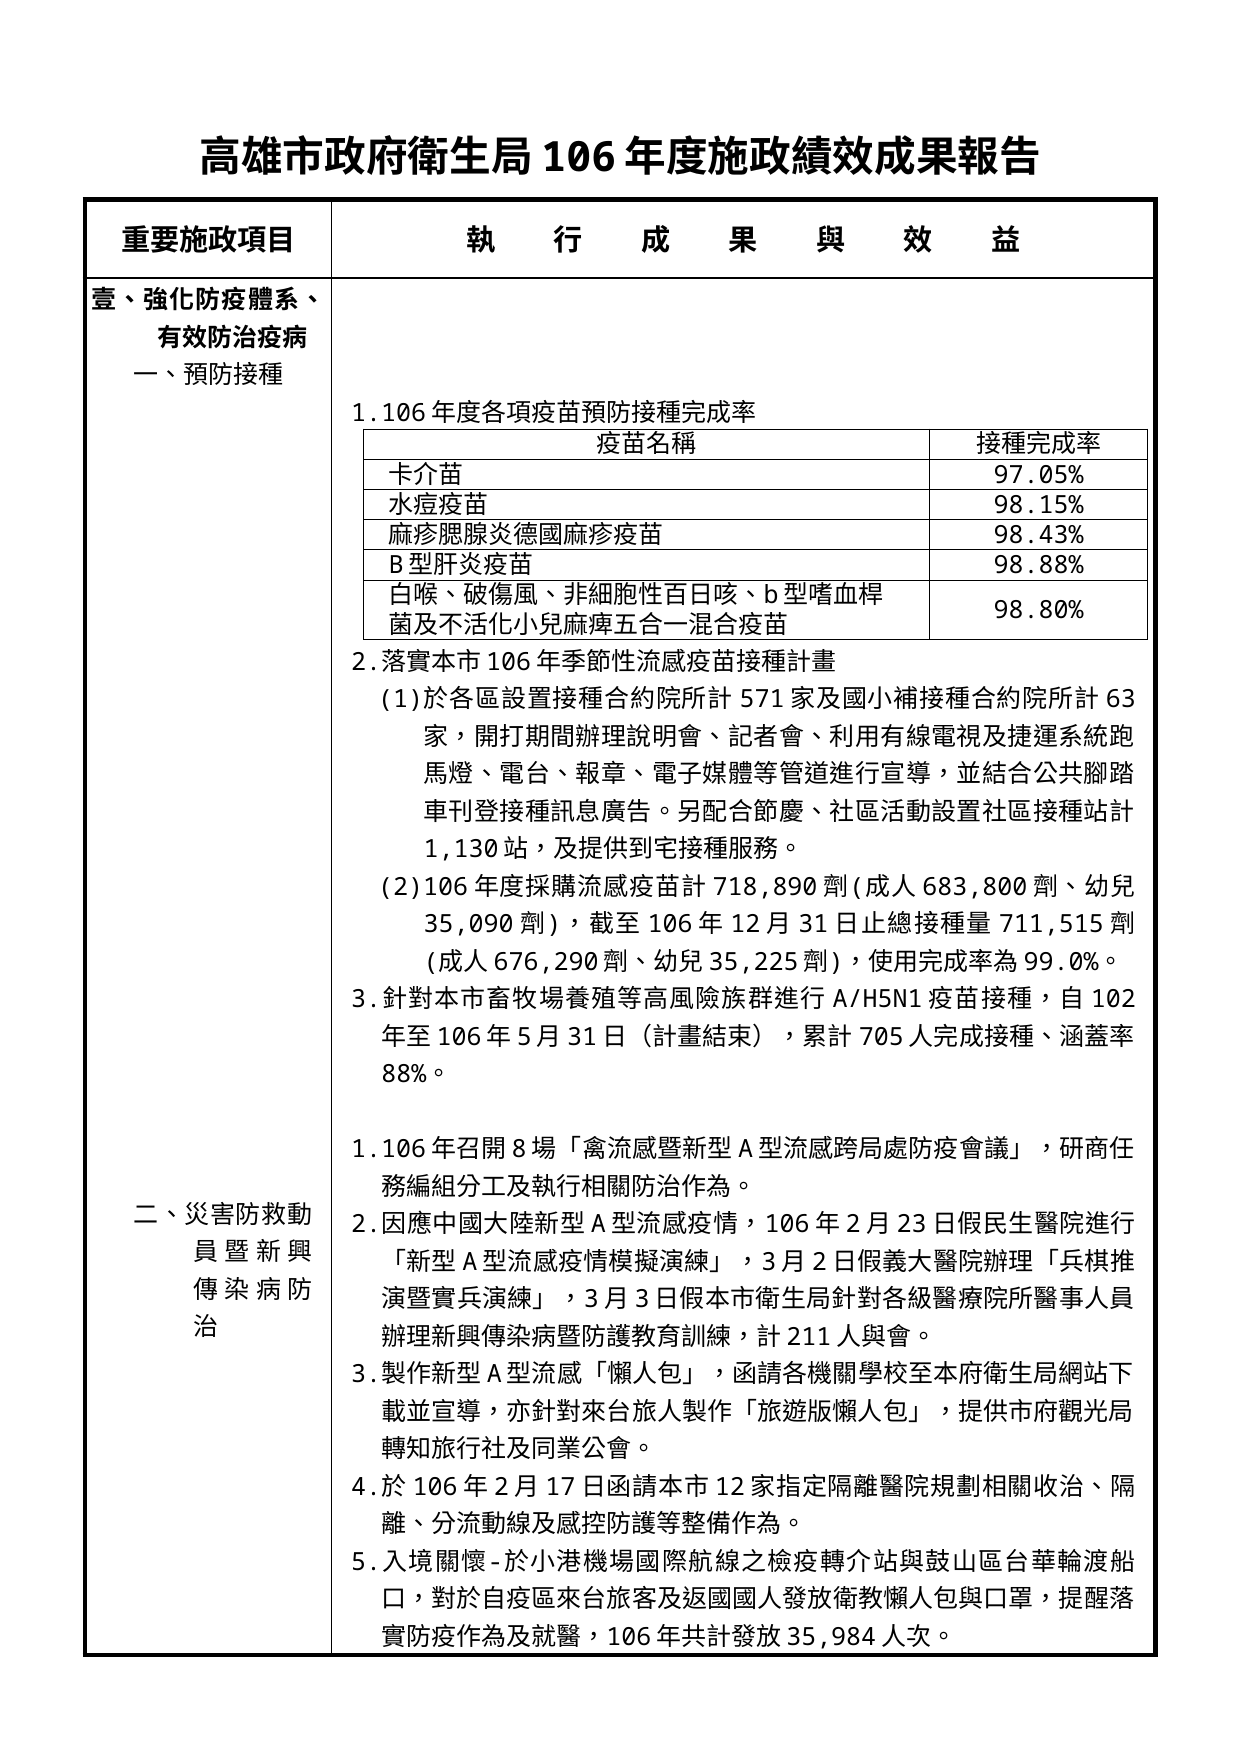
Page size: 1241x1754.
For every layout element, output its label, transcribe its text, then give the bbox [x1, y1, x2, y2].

table_header 疫苗名稱 [364, 430, 929, 459]
table_cell 98.43% [930, 520, 1147, 549]
table_cell 98.88% [930, 550, 1147, 579]
table_cell 壹、強化防疫體系、有效防治疫病 一、預防接種 二、災害防救動員暨新興傳染病防治 三、因應流感大流行防治 四、腸病毒防治 五、腸道傳染病監測 六、病毒性肝炎防治 七、三麻一風根除計畫 八、結核病防治 九、愛滋病防治 十、登革熱及其他蟲媒傳染病防治 貳、提升保健服務 一、癌症防治 二、婦幼健康 三、中老年疾病防治 四、營造高雄市婦女友善醫療環境 五、健康促進 六、菸害防制 七、職業衛生及營業衛生 參、執行市長醫療 衛生政見 一、老人公費裝假牙 二、老人健康檢查 肆、推動藥政管理 一、藥政管理 二、藥物管理 三、化粧品管理 伍、食品衛生業務 一、餐飲業者衛生管理 二、執行市售食品年度抽驗計畫 三、學校午餐食材抽驗及稽查 四、肉品衛生管理 五、查處各類違規食品標示及廣告 六、食品業者衛生管理 七、成立食品安全專案小組 陸、長期照護 一、推展社區長期照顧服務 二、身心障礙鑑定業務 三、護理機構管理 柒、社區心理衛生 與藥物濫用 防制 一、社區心理健康促進 二、自殺防治 三、災難心理衛生 四、非愛滋藥癮替代治療 五、精神衛生 六、家暴及性侵害服務 捌、加強檢驗功能 一、食品衛生檢驗 二、公共衛生檢驗 三、藥物檢驗 四、加強技術發展 五、建立優良實驗室品管 六、其他為民服務事項 玖、醫政業務 一、醫政管理 二、健全醫療救護管理 三、衛生所管理業務 四、山地醫療保健業務 五、市立醫院營運管理 拾、醫療藥品基金計畫與醫療服務 一、各衛生所業務 (一)行政管理-一般行政 (二)公共衛生管理-衛生所業務 二、市立民生醫院 (一)醫療行政管理 (二)充實設備 (三)廳舍建修 (四)專題研究教育訓練 (五)社區服務 (六)緊急災害救護 (七)服務績效 三、市立聯合醫院 一般行 政管理 (二)資訊管理 (三)推動健康促進醫院系列 (四)醫療行政管理 四、市立凱旋醫院 (一)一般行政管理 (二)醫療行政管理 (三)教學訓練 (四)精神疾病防治 (五)加強自殺防治工作 (六)成癮防治業務 (七)濫用藥物業務 (八)充實設備 五、市立中醫醫院 (一)一般行政管理 (二)醫療行政管理 (三)提升醫院營運收入 ` (四)降低醫院營運成本 (五)研究發展與教學服務 (六)在職訓練 (七)加強社區醫療保健服務 (八)推展資訊化業務 [87, 279, 331, 1652]
table_header 重要施政項目 [87, 202, 331, 277]
table_cell 白喉、破傷風、非細胞性百日咳、b型嗜血桿菌及不活化小兒麻痺五合一混合疫苗 [364, 581, 929, 639]
text 高雄市政府衛生局106年度施政績效成果報告 [113, 141, 1128, 178]
table_cell 水痘疫苗 [364, 490, 929, 519]
table_cell 98.80% [930, 581, 1147, 639]
table_cell 1.106年度各項疫苗預防接種完成率 2.落實本市106年季節性流感疫苗接種計畫 (1)於各區設置接種合約院所計571家及國小補接種合約院所計63家，開打期間辦理說明會、記者會、利用有線電視及捷運系統跑馬燈、電台、報章、電子媒體等管道進行宣導，並結合公共腳踏車刊登接種訊息廣告。另配合節慶、社區活動設置社區接種站計1,130站，及提供到宅接種服務。 (2)106年度採購流感疫苗計718,890劑(成人683,800劑、幼兒35,090劑)，截至106年12月31日止總接種量711,515劑(成人676,290劑、幼兒35,225劑)，使用完成率為99.0%。 3.針對本市畜牧場養殖等高風險族群進行A/H5N1疫苗接種，自102年至106年5月31日（計畫結束），累計705人完成接種、涵蓋率88%。 1.106年召開8場「禽流感暨新型A型流感跨局處防疫會議」，研商任務編組分工及執行相關防治作為。 2.因應中國大陸新型A型流感疫情，106年2月23日假民生醫院進行「新型A型流感疫情模擬演練」，3月2日假義大醫院辦理「兵棋推演暨實兵演練」，3月3日假本市衛生局針對各級醫療院所醫事人員辦理新興傳染病暨防護教育訓練，計211人與會。 3.製作新型A型流感「懶人包」，函請各機關學校至本府衛生局網站下載並宣導，亦針對來台旅人製作「旅遊版懶人包」，提供市府觀光局轉知旅行社及同業公會。 4.於106年2月17日函請本市12家指定隔離醫院規劃相關收治、隔離、分流動線及感控防護等整備作為。 5.入境關懷-於小港機場國際航線之檢疫轉介站與鼓山區台華輪渡船口，對於自疫區來台旅客及返國國人發放衛教懶人包與口罩，提醒落實防疫作為及就醫，106年共計發放35,984人次。 [332, 279, 1153, 1652]
table_cell 卡介苗 [364, 460, 929, 489]
table_cell 98.15% [930, 490, 1147, 519]
table_cell B型肝炎疫苗 [364, 550, 929, 579]
table_cell 麻疹腮腺炎德國麻疹疫苗 [364, 520, 929, 549]
table_header 執 行 成 果 與 效 益 [332, 202, 1153, 277]
table_cell 97.05% [930, 460, 1147, 489]
table_header 接種完成率 [930, 430, 1147, 459]
